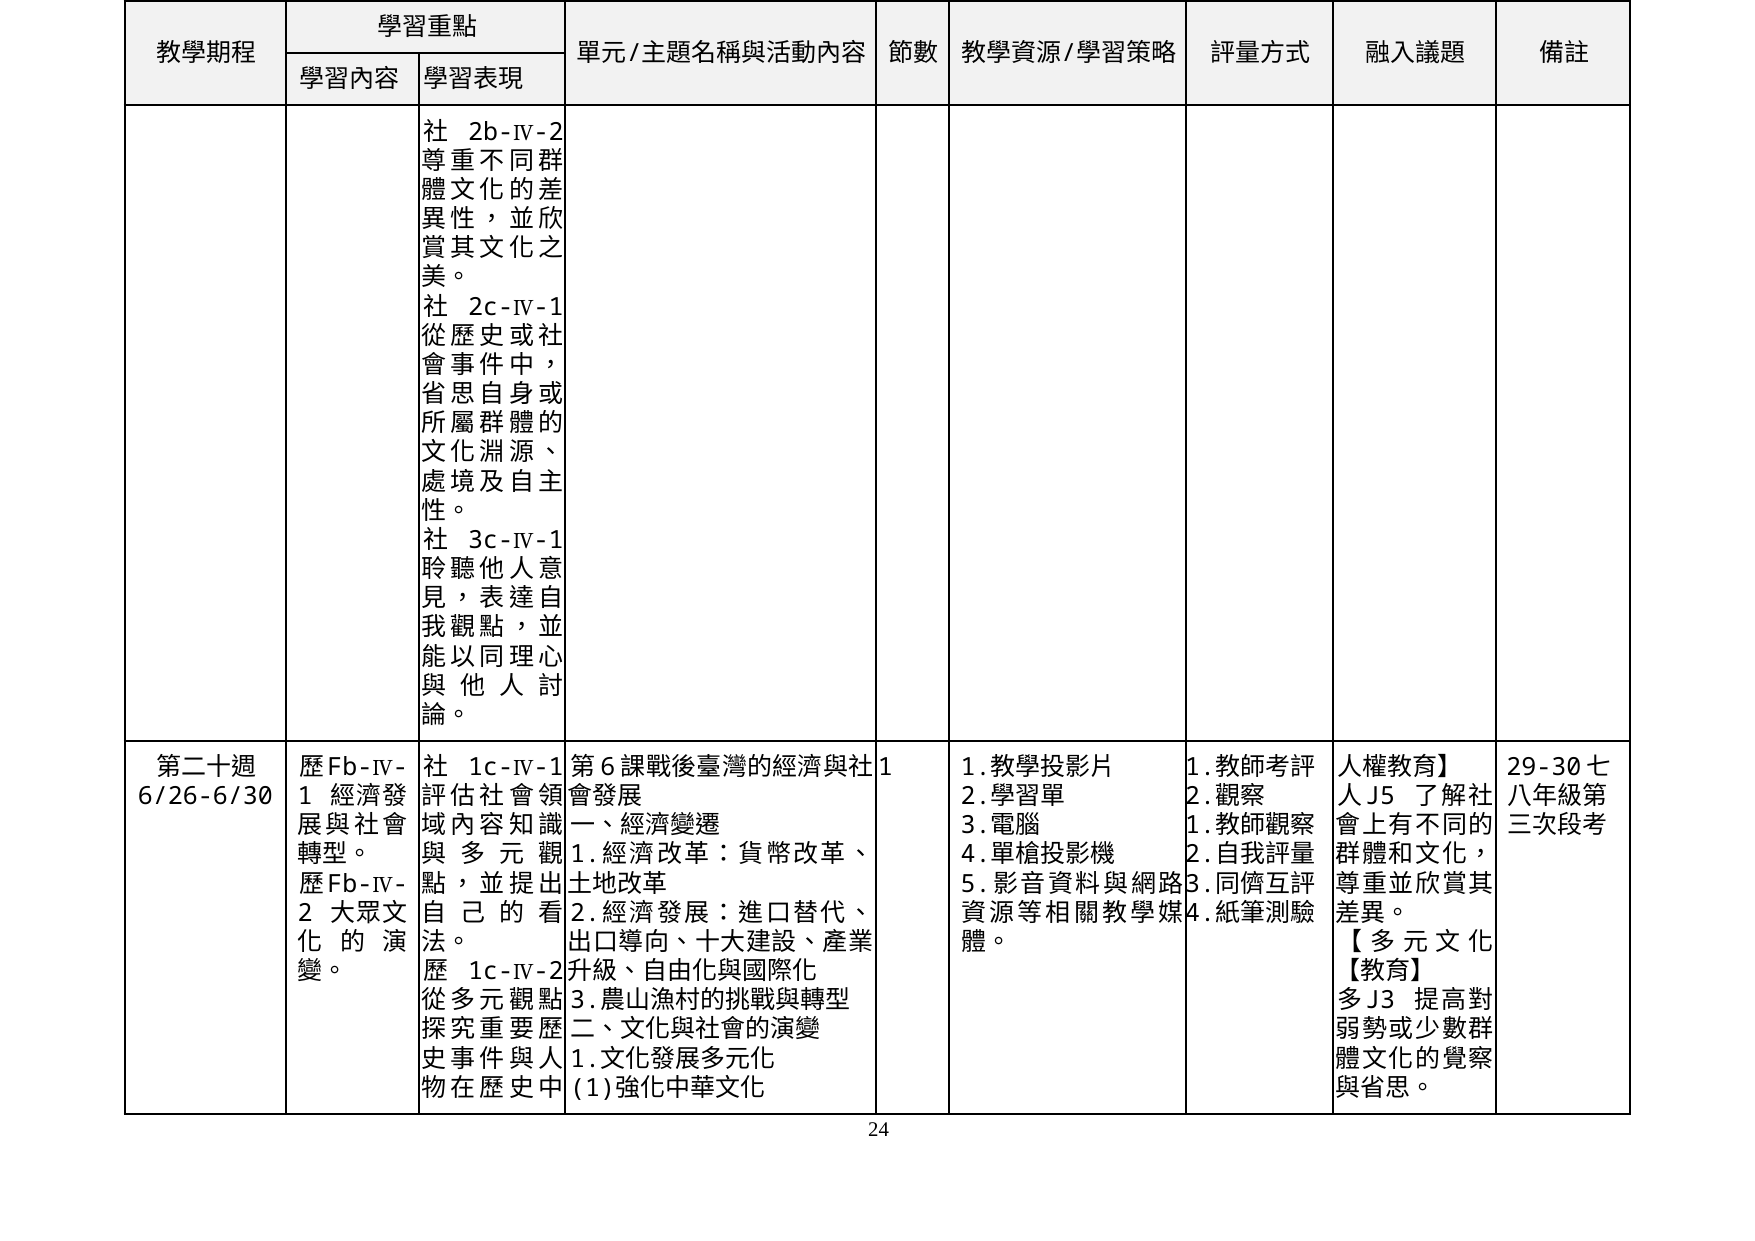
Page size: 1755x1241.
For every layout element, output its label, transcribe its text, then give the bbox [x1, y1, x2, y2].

table_header 教學資源/學習策略 [950, 2, 1185, 104]
table_cell [1497, 106, 1629, 739]
table_cell [877, 106, 948, 739]
table_cell 1.教學投影片 2.學習單 3.電腦 4.單槍投影機 5.影音資料與網路資源等相關教學媒體。 [950, 742, 1185, 1112]
table_header 備註 [1497, 2, 1629, 104]
table_header 學習重點 [287, 2, 564, 52]
table_cell [566, 106, 875, 739]
table_cell 29-30七八年級第三次段考 [1497, 742, 1629, 1112]
table_header 評量方式 [1187, 2, 1332, 104]
table_cell 社2b-Ⅳ-2 尊重不同群體文化的差異性，並欣賞其文化之美。 社2c-Ⅳ-1 從歷史或社會事件中，省思自身或所屬群體的文化淵源、處境及自主性。 社3c-Ⅳ-1 聆聽他人意見，表達自我觀點，並能以同理心與他人討論。 [420, 106, 564, 739]
table_cell 人權教育】 人J5 了解社會上有不同的群體和文化，尊重並欣賞其差異。 【多元文化【教育】 多J3 提高對弱勢或少數群體文化的覺察與省思。 [1334, 742, 1495, 1112]
table_header 教學期程 [126, 2, 285, 104]
table_cell [950, 106, 1185, 739]
table_cell [287, 106, 418, 739]
table_cell 學習內容 [287, 54, 418, 104]
table_cell 1.教師考評 2.觀察 1.教師觀察 2.自我評量 3.同儕互評 4.紙筆測驗 [1187, 742, 1332, 1112]
table_cell 學習表現 [420, 54, 564, 104]
table_cell 社1c-Ⅳ-1 評估社會領域內容知識與多元觀點，並提出自己的看法。 歷1c-Ⅳ-2 從多元觀點探究重要歷史事件與人物在歷史中 [420, 742, 564, 1112]
table_header 融入議題 [1334, 2, 1495, 104]
table_cell 第6課戰後臺灣的經濟與社會發展 一、經濟變遷 1.經濟改革：貨幣改革、土地改革 2.經濟發展：進口替代、出口導向、十大建設、產業升級、自由化與國際化 3.農山漁村的挑戰與轉型 二、文化與社會的演變 1.文化發展多元化 (1)強化中華文化 [566, 742, 875, 1112]
table_header 單元/主題名稱與活動內容 [566, 2, 875, 104]
table_cell [126, 106, 285, 739]
table_cell [1187, 106, 1332, 739]
table_header 節數 [877, 2, 948, 104]
table_cell [1334, 106, 1495, 739]
table_cell 1 [877, 742, 948, 1112]
table_cell 歷Fb-Ⅳ-1 經濟發展與社會轉型。 歷Fb-Ⅳ-2 大眾文化的演變。 [287, 742, 418, 1112]
table_cell 第二十週6/26-6/30 [126, 742, 285, 1112]
